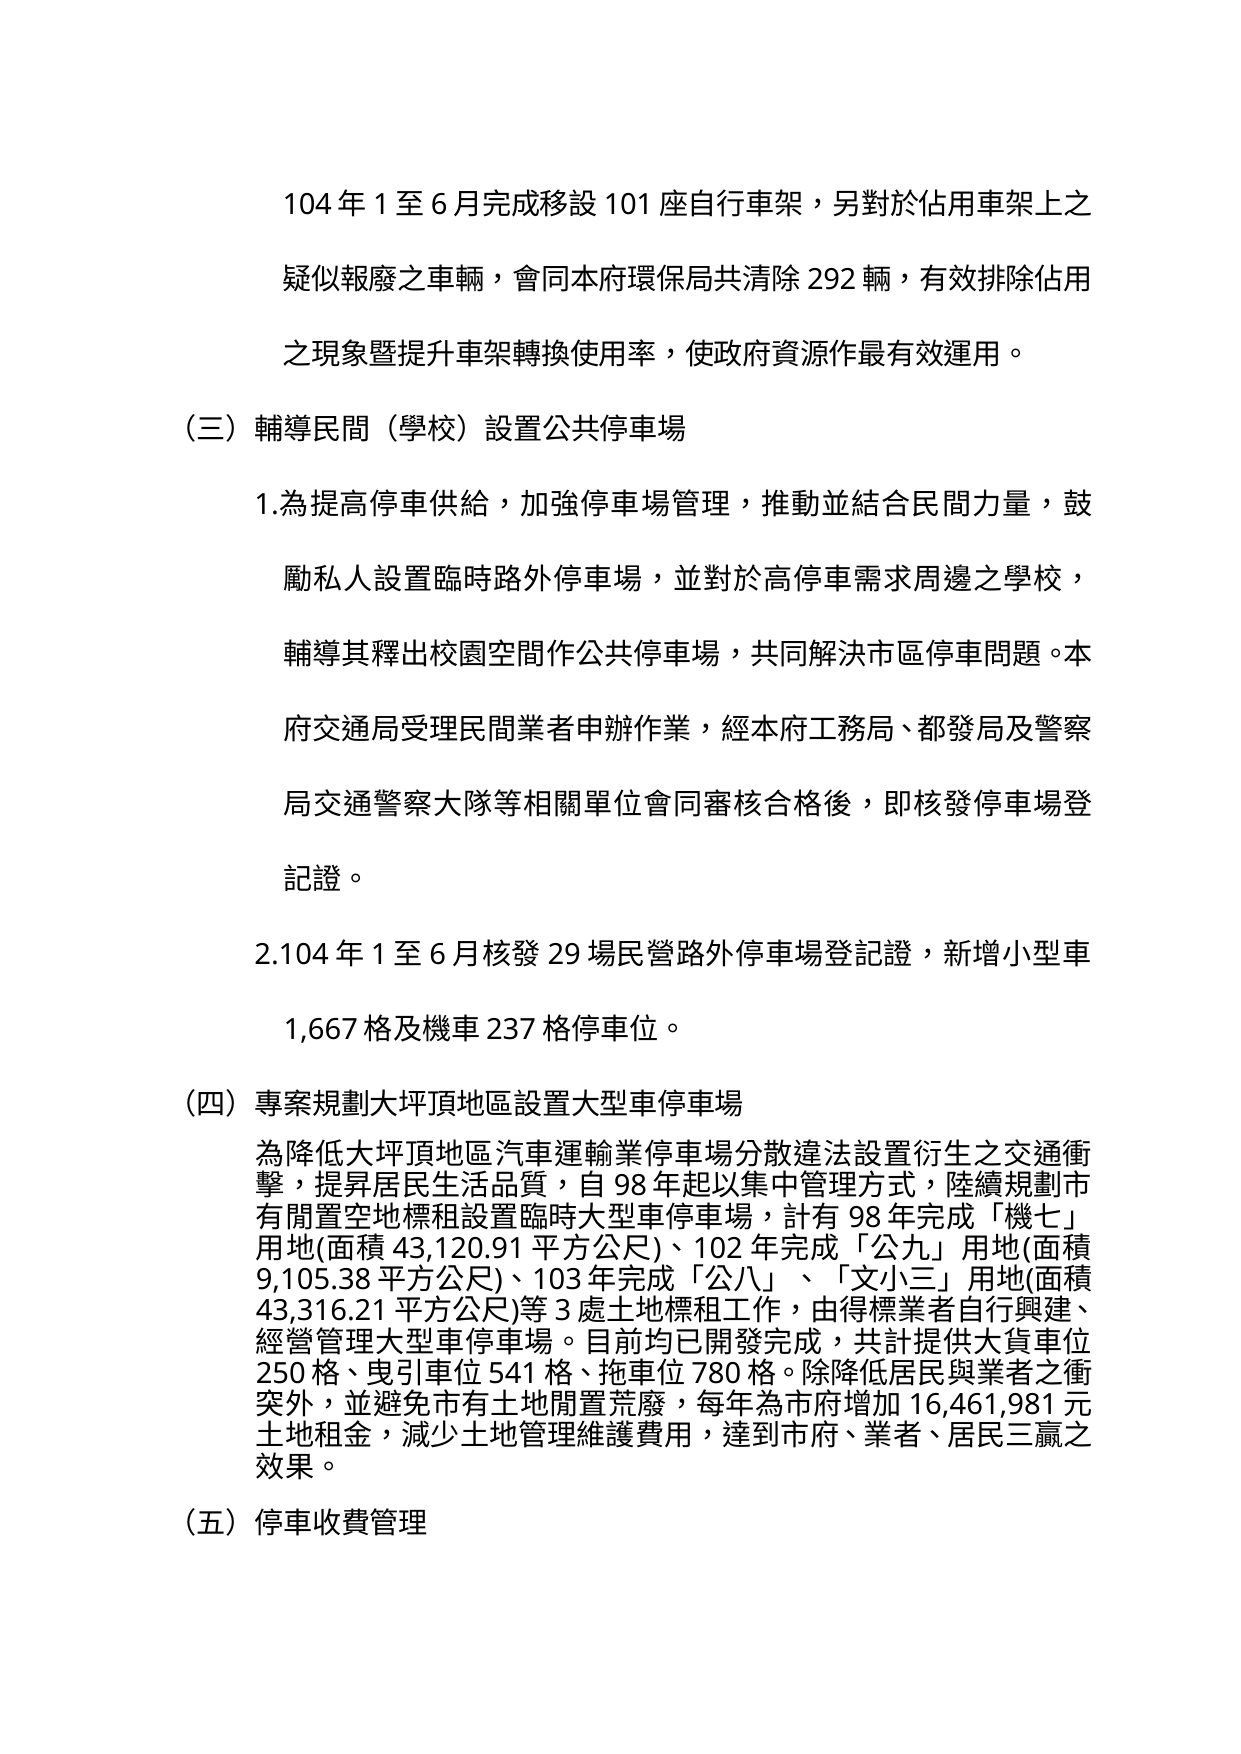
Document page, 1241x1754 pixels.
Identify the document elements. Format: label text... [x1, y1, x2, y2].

text 2.為瞭解自行車架使用狀況，除定期派員巡查檢視使用狀況外，將使用率低的車架移置到需求高的地區，適時進行維護及管理。104年1至6月完成移設101座自行車架，另對於佔用車架上之疑似報廢之車輛，會同本府環保局共清除292輛，有效排除佔用之現象暨提升車架轉換使用率，使政府資源作最有效運用。 [254, 164, 1092, 389]
text 1.為提高停車供給，加強停車場管理，推動並結合民間力量，鼓勵私人設置臨時路外停車場，並對於高停車需求周邊之學校，輔導其釋出校園空間作公共停車場，共同解決市區停車問題。本府交通局受理民間業者申辦作業，經本府工務局、都發局及警察局交通警察大隊等相關單位會同審核合格後，即核發停車場登記證。 [254, 464, 1092, 914]
text （五）停車收費管理 [148, 1483, 1092, 1558]
text 2.104年1至6月核發29場民營路外停車場登記證，新增小型車1,667格及機車237格停車位。 [254, 914, 1092, 1064]
text （四）專案規劃大坪頂地區設置大型車停車場 [148, 1064, 1092, 1139]
text （三）輔導民間（學校）設置公共停車場 [148, 389, 1092, 464]
text 為降低大坪頂地區汽車運輸業停車場分散違法設置衍生之交通衝擊，提昇居民生活品質，自98年起以集中管理方式，陸續規劃市有閒置空地標租設置臨時大型車停車場，計有98年完成「機七」用地(面積43,120.91平方公尺)、102年完成「公九」用地(面積9,105.38平方公尺)、103年完成「公八」、「文小三」用地(面積43,316.21平方公尺)等3處土地標租工作，由得標業者自行興建、經營管理大型車停車場。目前均已開發完成，共計提供大貨車位250格、曳引車位541格、拖車位780格。除降低居民與業者之衝突外，並避免市有土地閒置荒廢，每年為市府增加16,461,981元土地租金，減少土地管理維護費用，達到市府、業者、居民三贏之效果。 [256, 1139, 1092, 1483]
text 為降低大坪頂地區汽車運輸業停車場分散違法設置衍生之交通衝擊，提昇居民生活品質，自98年起以集中管理方式，陸續規劃市有閒置空地標租設置臨時大型車停車場，計有98年完成「機七」用地(面積43,120.91平方公尺)、102年完成「公九」用地(面積9,105.38平方公尺)、103年完成「公八」、「文小三」用地(面積43,316.21平方公尺)等3處土地標租工作，由得標業者自行興建、經營管理大型車停車場。目前均已開發完成，共計提供大貨車位250格、曳引車位541格、拖車位780格。除降低居民與業者之衝突外，並避免市有土地閒置荒廢，每年為市府增加16,461,981元土地租金，減少土地管理維護費用，達到市府、業者、居民三贏之效果。 [725, 1668, 1059, 1754]
